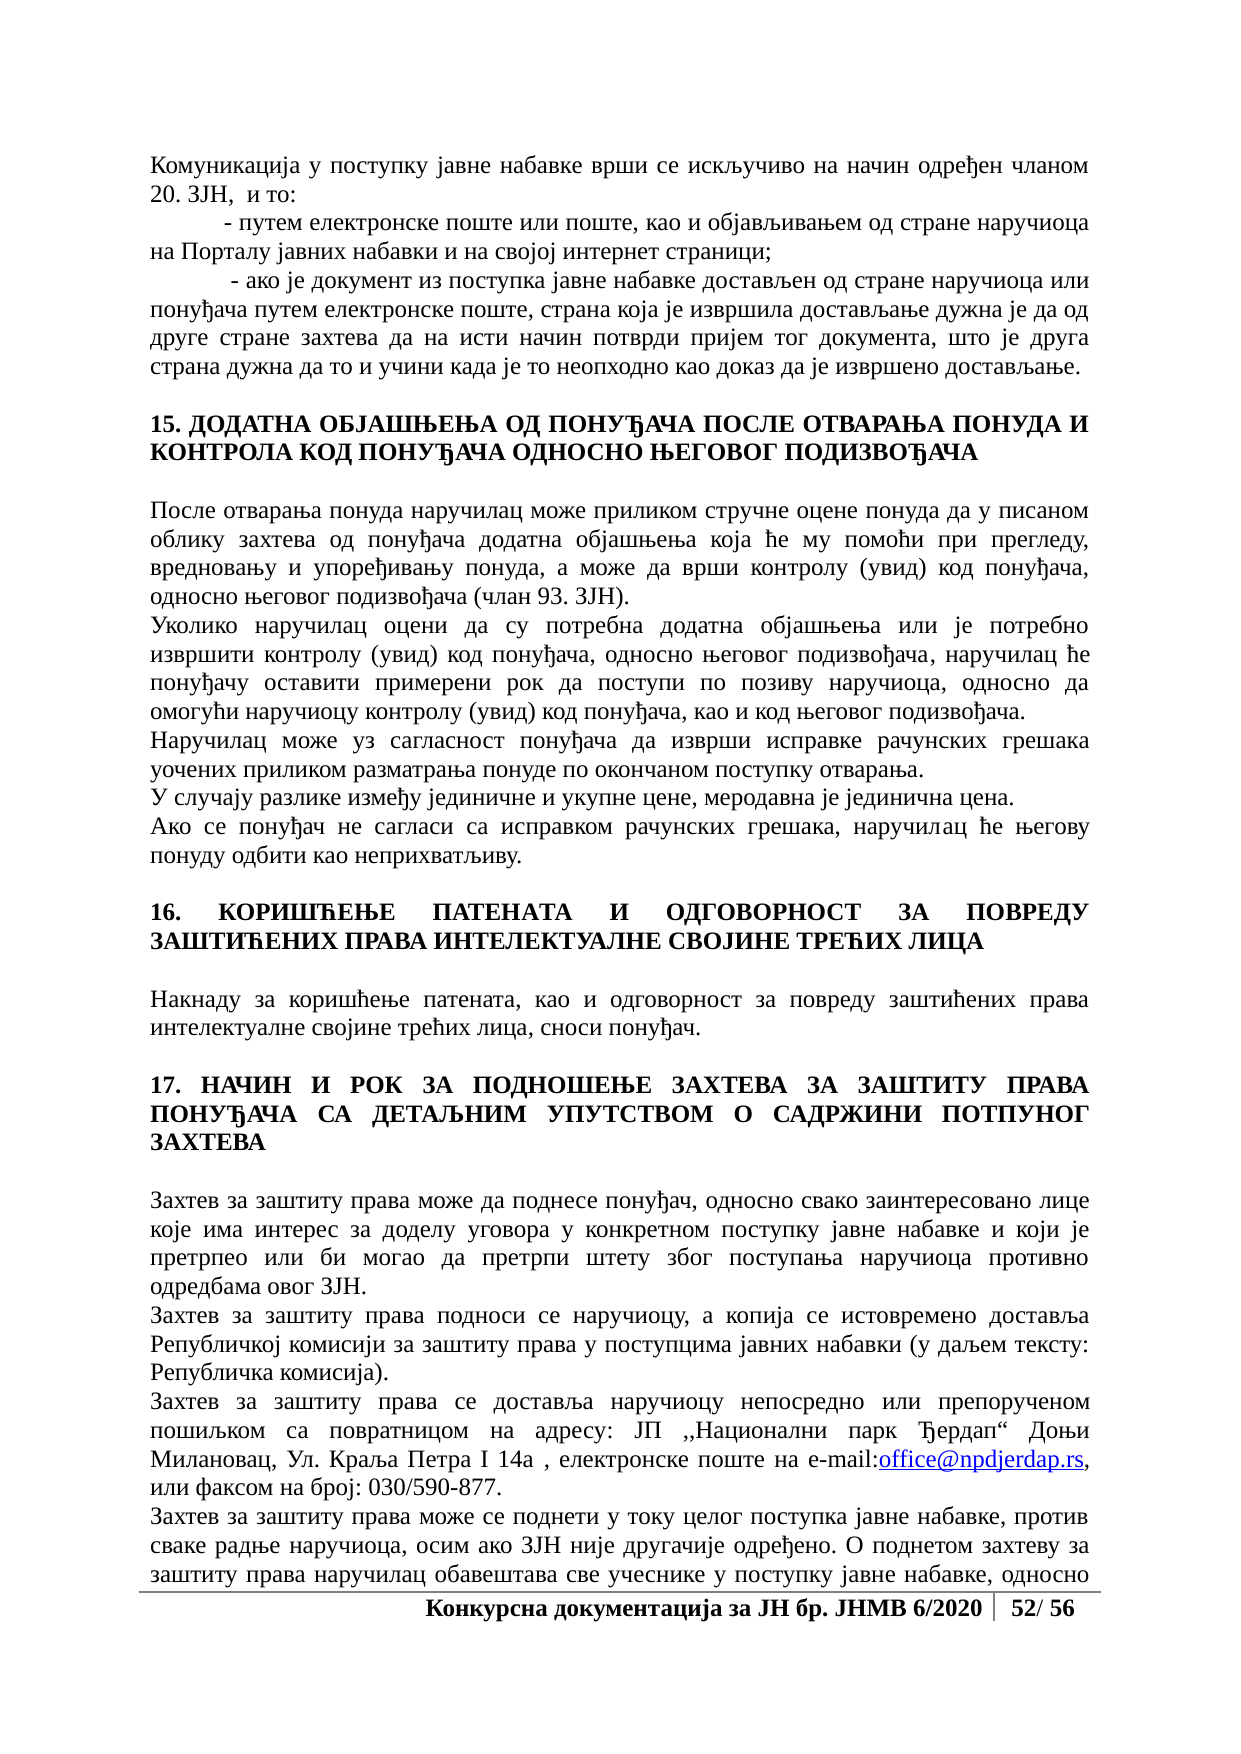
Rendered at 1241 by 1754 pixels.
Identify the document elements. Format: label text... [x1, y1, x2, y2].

text Уколико наручилац оцени да су потребна додатна објашњења или је потребно извршити контролу (увид) код понуђача, односно његовог подизвођача, наручилац ће понуђачу оставити примерени рок да поступи по позиву наручиоца, односно да омогући наручиоцу контролу (увид) код понуђача, као и код његовог подизвођача. [150, 610, 1090, 725]
text Комуникација у поступку јавне набавке врши се искључиво на начин одређен чланом 20. ЗЈН, и то: [150, 150, 1090, 207]
text Накнаду за коришћење патената, као и одговорност за повреду заштићених права интелектуалне својине трећих лица, сноси понуђач. [150, 984, 1090, 1041]
text У случају разлике између јединичне и укупне цене, меродавна је јединична цена. [150, 782, 1090, 811]
text Захтев за заштиту права се доставља наручиоцу непосредно или препорученом пошиљком са повратницом на адресу: ЈП ,,Национални парк Ђердап“ Доњи Милановац, Ул. Краља Петра I 14а , електронске поште на e-mail:office@npdjerdap.rs, или факсом на број: 030/590-877. [150, 1386, 1090, 1501]
text 15. ДОДАТНА ОБЈАШЊЕЊА ОД ПОНУЂАЧА ПОСЛЕ ОТВАРАЊА ПОНУДА И КОНТРОЛА КОД ПОНУЂАЧА ОДНОСНО ЊЕГОВОГ ПОДИЗВОЂАЧА [150, 409, 1090, 466]
text Захтев за заштиту права може се поднети у току целог поступка јавне набавке, против сваке радње наручиоца, осим ако ЗЈН није другачије одређено. О поднетом захтеву за заштиту права наручилац обавештава све учеснике у поступку јавне набавке, односно [150, 1501, 1090, 1587]
text - путем електронске поште или поште, као и објављивањем од стране наручиоца на Порталу јавних набавки и на својој интернет страници; [150, 207, 1090, 265]
text Наручилац може уз сагласност понуђача да изврши исправке рачунских грешака уочених приликом разматрања понуде по окончаном поступку отварања. [150, 725, 1090, 782]
text 16. КОРИШЋЕЊЕ ПАТЕНАТА И ОДГОВОРНОСТ ЗА ПОВРЕДУ ЗАШТИЋЕНИХ ПРАВА ИНТЕЛЕКТУАЛНЕ СВОЈИНЕ ТРЕЋИХ ЛИЦА [150, 897, 1090, 955]
text - ако је документ из поступка јавне набавке достављен од стране наручиоца или понуђача путем електронске поште, страна која је извршила достављање дужна је да од друге стране захтева да на исти начин потврди пријем тог документа, што је друга страна дужна да то и учини када је то неопходно као доказ да је извршено достављање. [150, 265, 1090, 380]
text 17. НАЧИН И РОК ЗА ПОДНОШЕЊЕ ЗАХТЕВА ЗА ЗАШТИТУ ПРАВА ПОНУЂАЧА СА ДЕТАЉНИМ УПУТСТВОМ О САДРЖИНИ ПОТПУНОГ ЗАХТЕВА [150, 1070, 1090, 1156]
text После отварања понуда наручилац може приликом стручне оцене понуда да у писаном облику захтева од понуђача додатна објашњења која ће му помоћи при прегледу, вредновању и упоређивању понуда, а може да врши контролу (увид) код понуђача, односно његовог подизвођача (члан 93. ЗЈН). [150, 495, 1090, 610]
text Ако се понуђач не сагласи са исправком рачунских грешака, наручилац ће његову понуду одбити као неприхватљиву. [150, 811, 1090, 869]
text Захтев за заштиту права може да поднесе понуђач, односно свако заинтересовано лице које има интерес за доделу уговора у конкретном поступку јавне набавке и који је претрпео или би могао да претрпи штету због поступања наручиоца противно одредбама овог ЗЈН. [150, 1185, 1090, 1300]
text Захтев за заштиту права подноси се наручиоцу, а копија се истовремено доставља Републичкој комисији за заштиту права у поступцима јавних набавки (у даљем тексту: Републичка комисија). [150, 1300, 1090, 1386]
